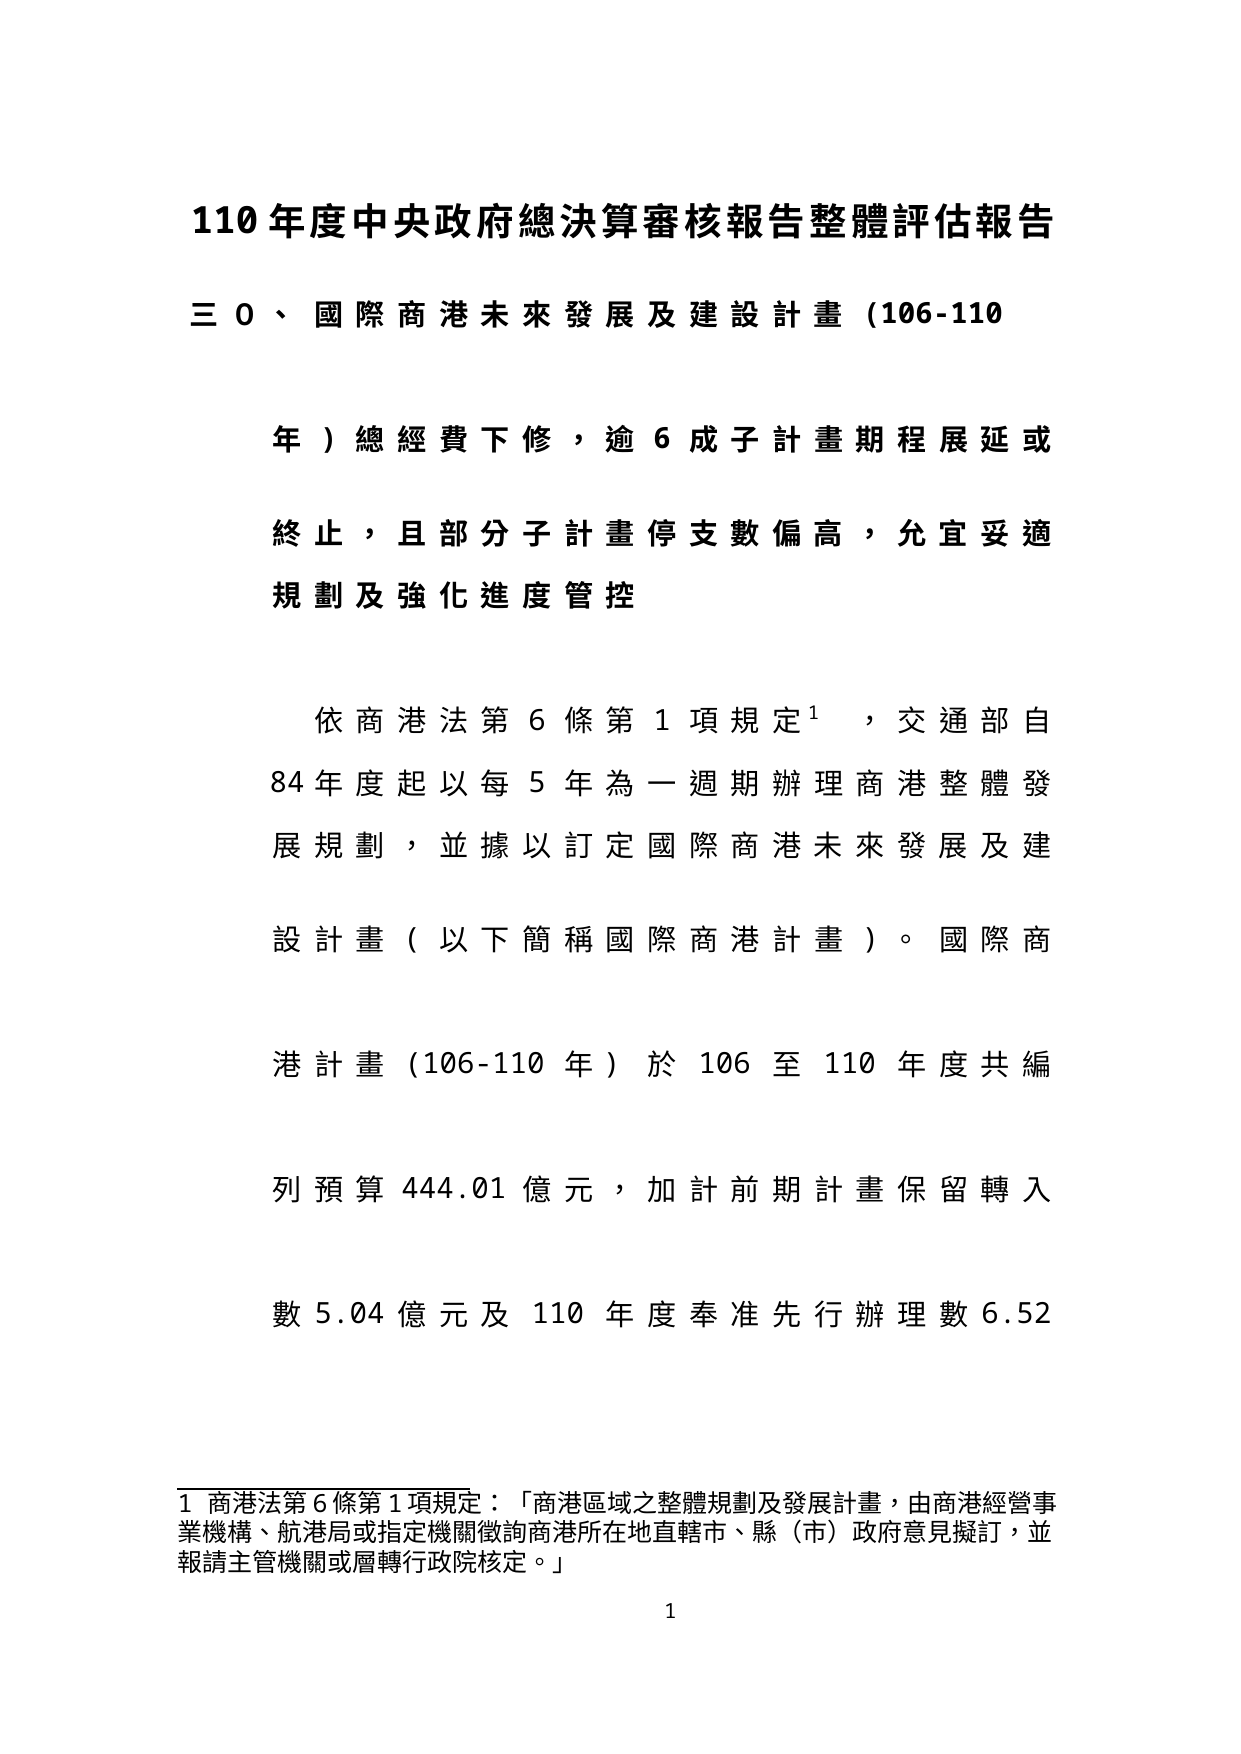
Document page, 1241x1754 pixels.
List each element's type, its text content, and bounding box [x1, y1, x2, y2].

text 依商港法第6條第1項規定，交通部自84年度起以每5年為一週期辦理商港整體發展規劃，並據以訂定國際商港未來發展及建設計畫(以下簡稱國際商港計畫)。國際商港計畫(106-110年) 於106至110年度共編列預算444.01億元，加計前期計畫保留轉入數5.04億元及110年度奉准先行辦理數6.52 [242, 615, 1058, 1365]
text 110年度中央政府總決算審核報告整體評估報告 [183, 177, 1058, 240]
text 三０、國際商港未來發展及建設計畫(106-110年)總經費下修，逾6成子計畫期程展延或終止，且部分子計畫停支數偏高，允宜妥適規劃及強化進度管控 [183, 240, 1058, 615]
text 商港法第6條第1項規定：「商港區域之整體規劃及發展計畫，由商港經營事業機構、航港局或指定機關徵詢商港所在地直轄市、縣（市）政府意見擬訂，並報請主管機關或層轉行政院核定。」 [177, 1489, 1063, 1577]
